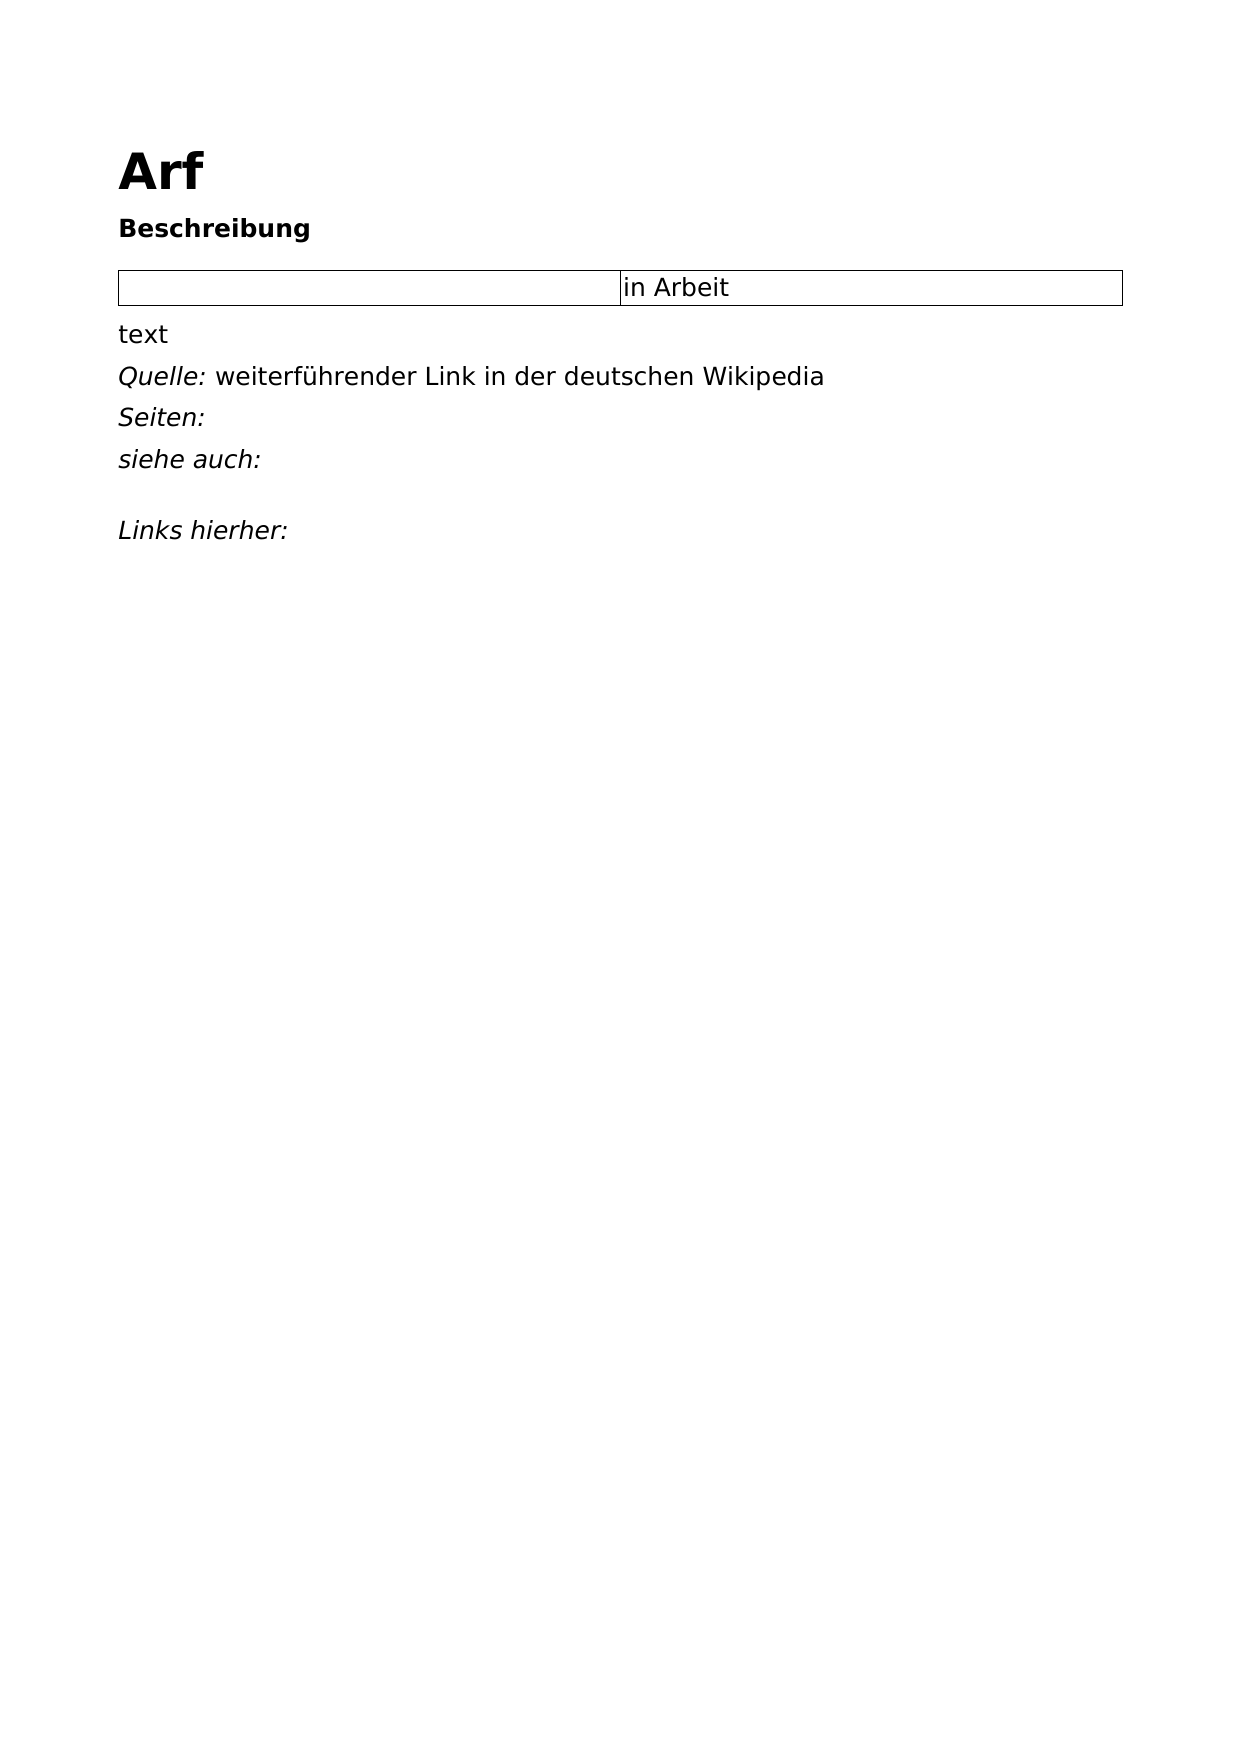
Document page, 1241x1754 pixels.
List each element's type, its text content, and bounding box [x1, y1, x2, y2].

table_header in Arbeit [621, 271, 1122, 305]
text Seiten: [118, 404, 1122, 433]
text Links hierher: [118, 516, 1122, 545]
table_header [119, 271, 620, 305]
text Quelle: weiterführender Link in der deutschen Wikipedia [118, 362, 1122, 391]
text siehe auch: [118, 445, 1122, 504]
text text [118, 320, 1122, 349]
subtitle Arf [118, 143, 1122, 201]
text Beschreibung [118, 214, 1122, 243]
